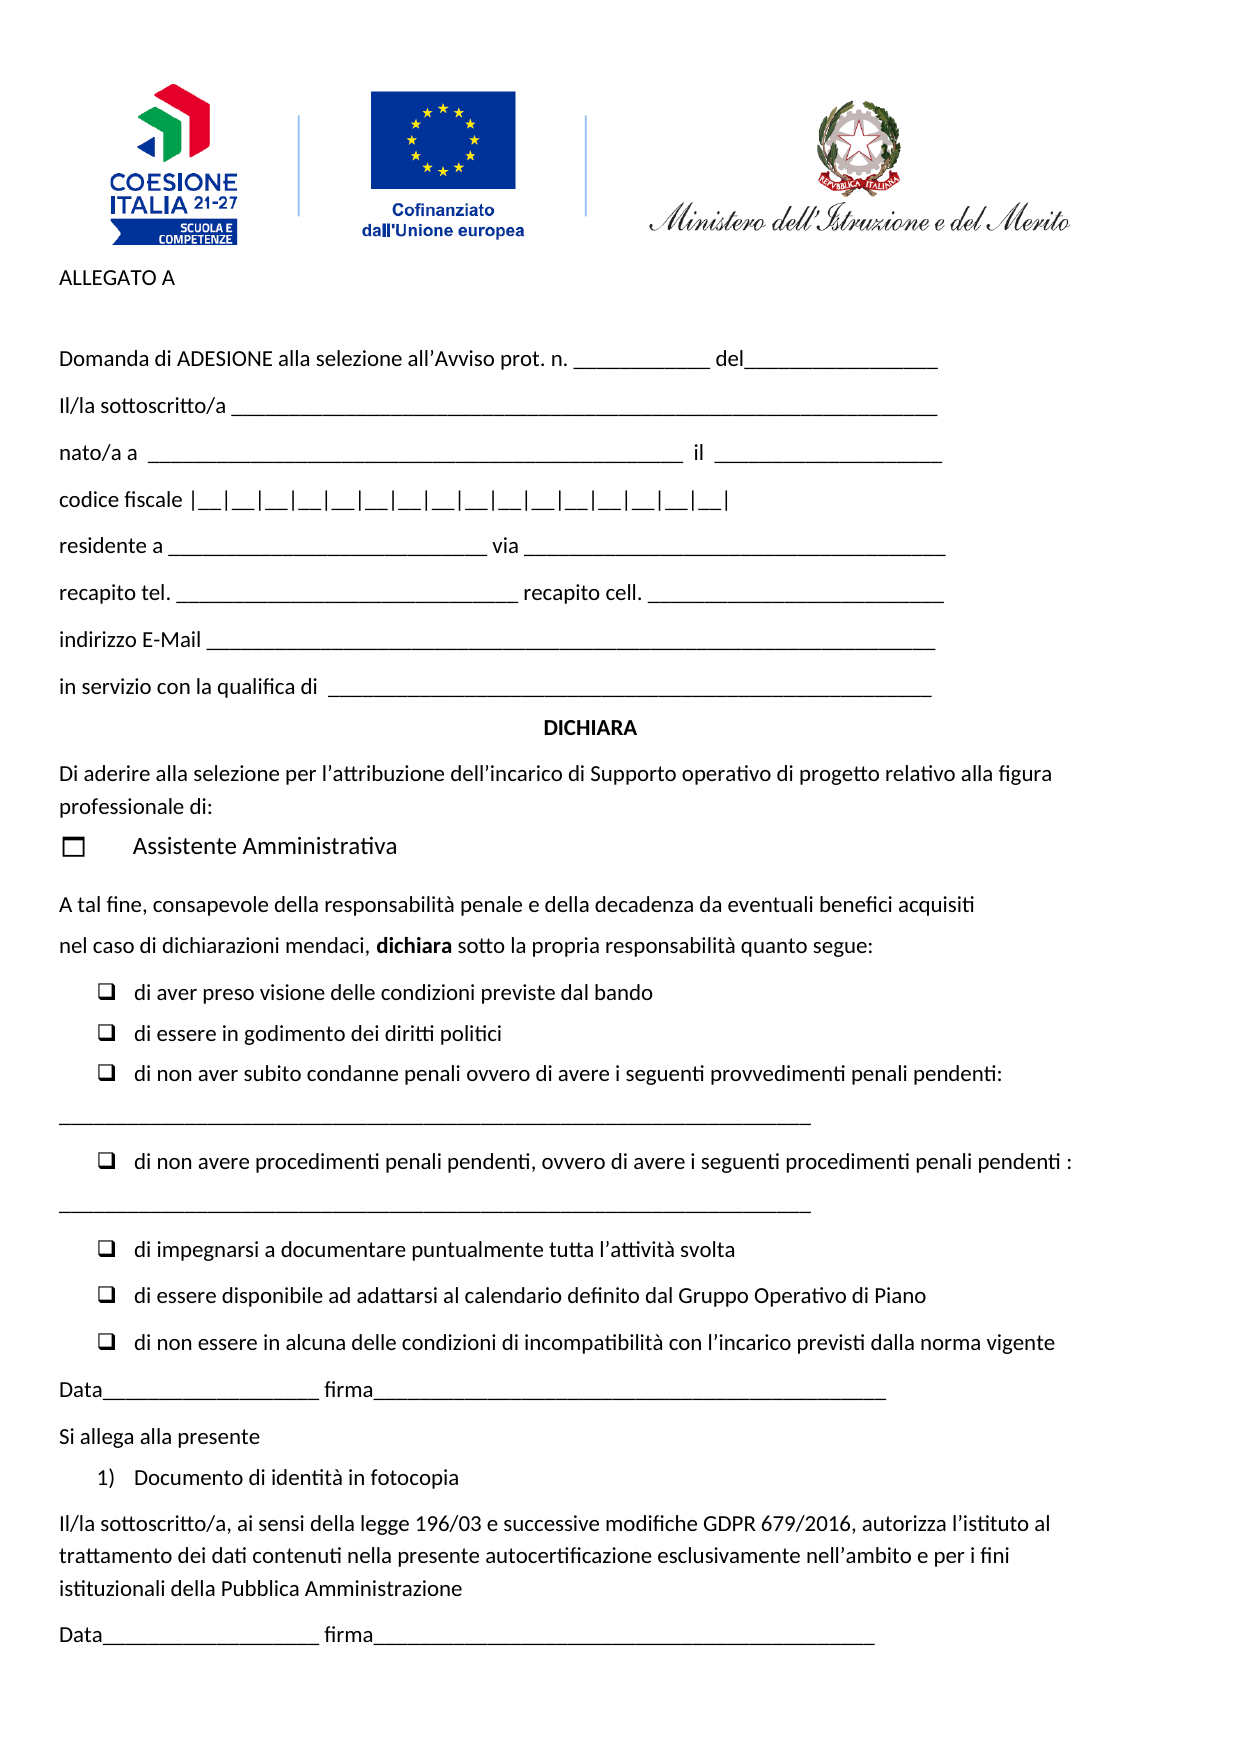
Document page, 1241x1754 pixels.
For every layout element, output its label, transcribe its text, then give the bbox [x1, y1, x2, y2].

text nel caso di dichiarazioni mendaci, dichiara sotto la propria responsabilità quanto segue: [59, 931, 1121, 959]
text DICHIARA [59, 713, 1121, 741]
text codice fiscale |__|__|__|__|__|__|__|__|__|__|__|__|__|__|__|__| [59, 485, 1121, 513]
list di non essere in alcuna delle condizioni di incompatibilità con l’incarico previsti dalla norma vigente [96, 1328, 1121, 1356]
text Il/la sottoscritto/a, ai sensi della legge 196/03 e successive modifiche GDPR 679/2016, autorizza l’istituto al trattamento dei dati contenuti nella presente autocertificazione esclusivamente nell’ambito e per i fini istituzionali della Pubblica Amministrazione [59, 1509, 1121, 1602]
text ALLEGATO A [59, 263, 1121, 291]
text recapito tel. ______________________________ recapito cell. __________________________ [59, 578, 1121, 606]
text nato/a a _______________________________________________ il ____________________ [59, 438, 1121, 466]
list di essere disponibile ad adattarsi al calendario definito dal Gruppo Operativo di Piano [96, 1282, 1121, 1309]
text Di aderire alla selezione per l’attribuzione dell’incarico di Supporto operativo di progetto relativo alla figura professionale di: [59, 759, 1121, 820]
text in servizio con la qualifica di _____________________________________________________ [59, 672, 1121, 700]
text indirizzo E-Mail ________________________________________________________________ [59, 625, 1121, 653]
text Domanda di ADESIONE alla selezione all’Avviso prot. n. ____________ del_________________ [59, 344, 1121, 373]
list di non avere procedimenti penali pendenti, ovvero di avere i seguenti procedimenti penali pendenti : [96, 1147, 1121, 1175]
text residente a ____________________________ via _____________________________________ [59, 532, 1121, 560]
list Documento di identità in fotocopia [96, 1463, 1121, 1491]
picture [110, 83, 1070, 245]
text Si allega alla presente [59, 1422, 1121, 1450]
list di essere in godimento dei diritti politici [96, 1019, 1121, 1047]
text __________________________________________________________________ [59, 1188, 1121, 1216]
list di non aver subito condanne penali ovvero di avere i seguenti provvedimenti penali pendenti: [96, 1059, 1121, 1088]
text Il/la sottoscritto/a ______________________________________________________________ [59, 391, 1121, 419]
text Data___________________ firma____________________________________________ [59, 1621, 1121, 1649]
text A tal fine, consapevole della responsabilità penale e della decadenza da eventuali benefici acquisiti [59, 890, 1121, 918]
list di aver preso visione delle condizioni previste dal bando [96, 978, 1121, 1006]
list di impegnarsi a documentare puntualmente tutta l’attività svolta [96, 1235, 1121, 1263]
text Data___________________ firma_____________________________________________ [59, 1375, 1121, 1403]
text __________________________________________________________________ [59, 1100, 1121, 1128]
text  Assistente Amministrativa [59, 830, 1121, 861]
